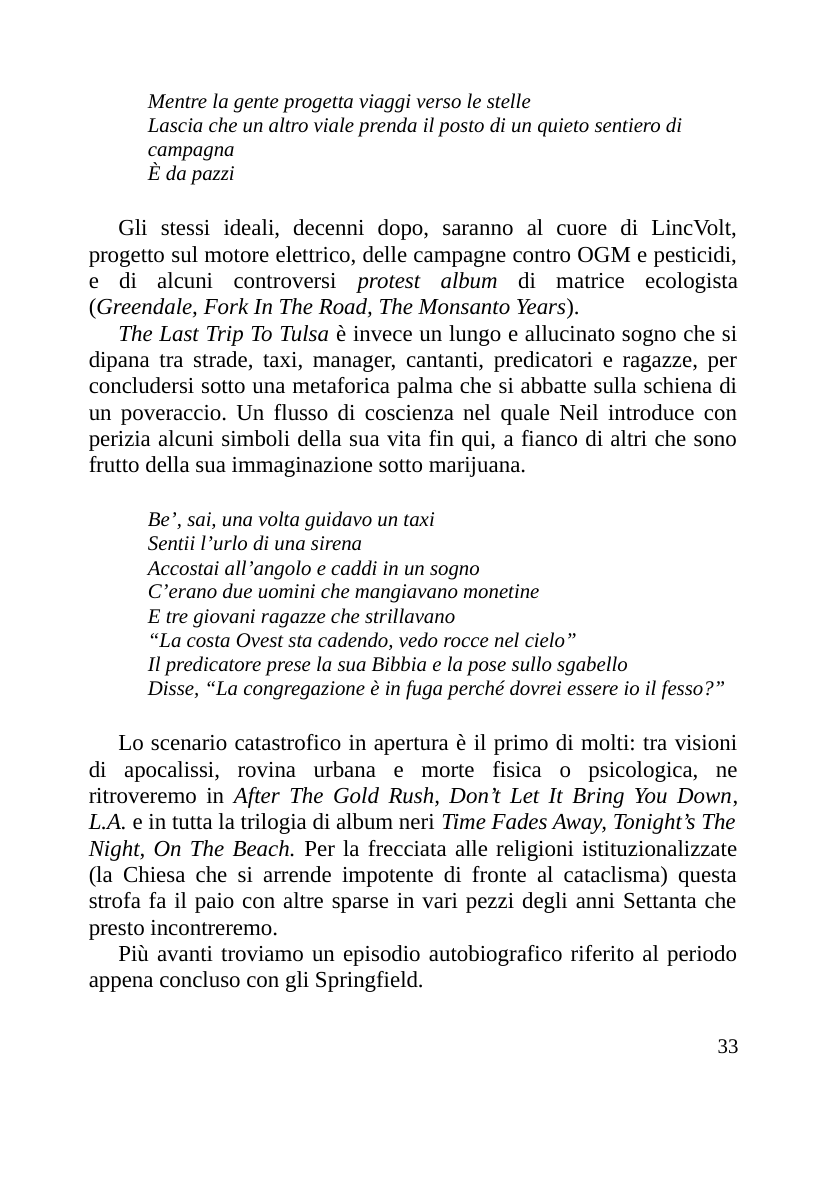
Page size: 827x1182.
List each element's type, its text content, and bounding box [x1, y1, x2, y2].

text Mentre la gente progetta viaggi verso le stelle Lascia che un altro viale prenda il posto di un quieto sentiero di campagna È da pazzi [148, 88, 738, 185]
text The Last Trip To Tulsa è invece un lungo e allucinato sogno che si dipana tra strade, taxi, manager, cantanti, predicatori e ragazze, per concludersi sotto una metaforica palma che si abbatte sulla schiena di un poveraccio. Un flusso di coscienza nel quale Neil introduce con perizia alcuni simboli della sua vita fin qui, a fianco di altri che sono frutto della sua immaginazione sotto marijuana. [88, 320, 738, 478]
text Più avanti troviamo un episodio autobiografico riferito al periodo appena concluso con gli Springfield. [88, 940, 738, 993]
text Lo scenario catastrofico in apertura è il primo di molti: tra visioni di apocalissi, rovina urbana e morte fisica o psicologica, ne ritroveremo in After The Gold Rush, Don’t Let It Bring You Down, L.A. e in tutta la trilogia di album neri Time Fades Away, Tonight’s The Night, On The Beach. Per la frecciata alle religioni istituzionalizzate (la Chiesa che si arrende impotente di fronte al cataclisma) questa strofa fa il paio con altre sparse in vari pezzi degli anni Settanta che presto incontreremo. [88, 729, 738, 940]
text Be’, sai, una volta guidavo un taxi Sentii l’urlo di una sirena Accostai all’angolo e caddi in un sogno C’erano due uomini che mangiavano monetine E tre giovani ragazze che strillavano “La costa Ovest sta cadendo, vedo rocce nel cielo” Il predicatore prese la sua Bibbia e la pose sullo sgabello Disse, “La congregazione è in fuga perché dovrei essere io il fesso?” [148, 507, 738, 700]
text Gli stessi ideali, decenni dopo, saranno al cuore di LincVolt, progetto sul motore elettrico, delle campagne contro OGM e pesticidi, e di alcuni controversi protest album di matrice ecologista (Greendale, Fork In The Road, The Monsanto Years). [88, 214, 738, 320]
